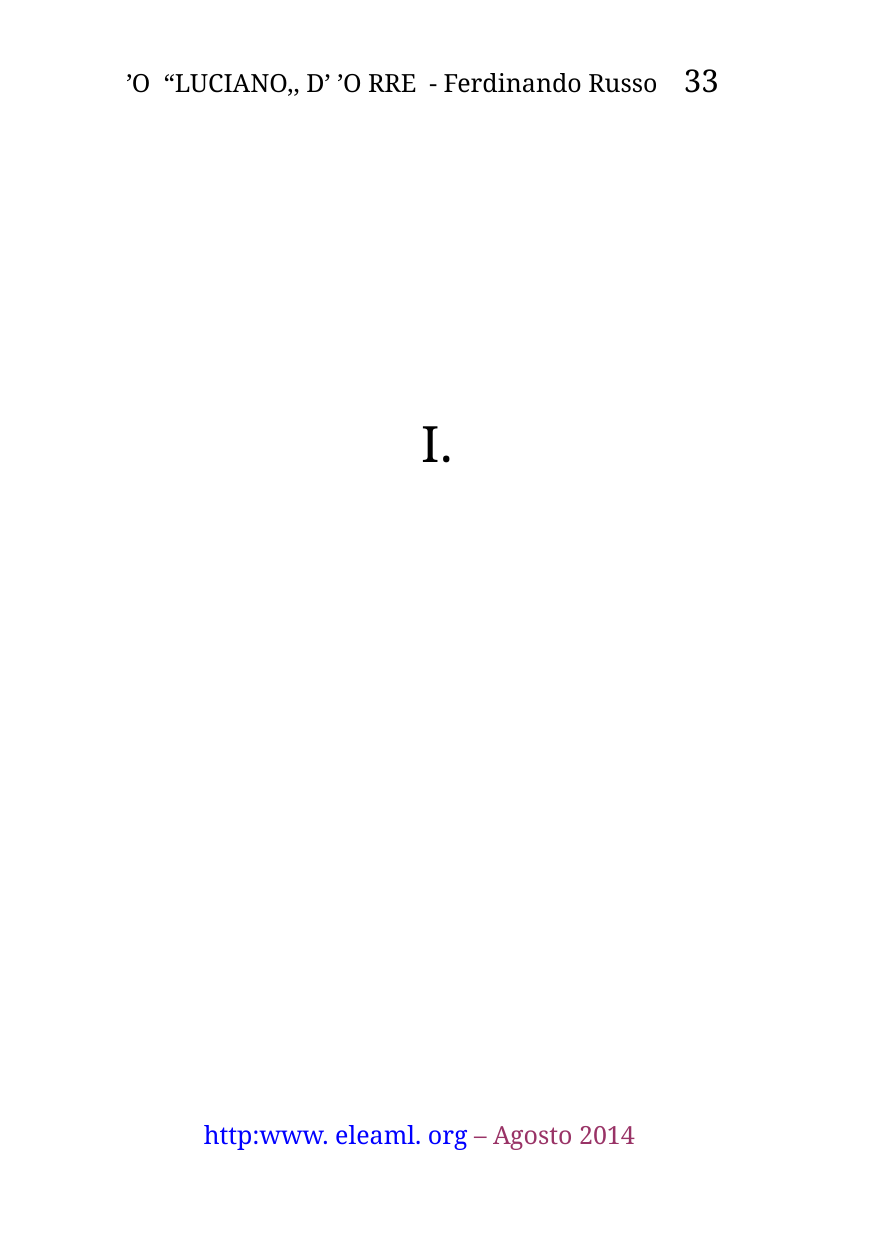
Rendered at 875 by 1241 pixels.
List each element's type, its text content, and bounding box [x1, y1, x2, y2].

text I. [118, 409, 726, 477]
